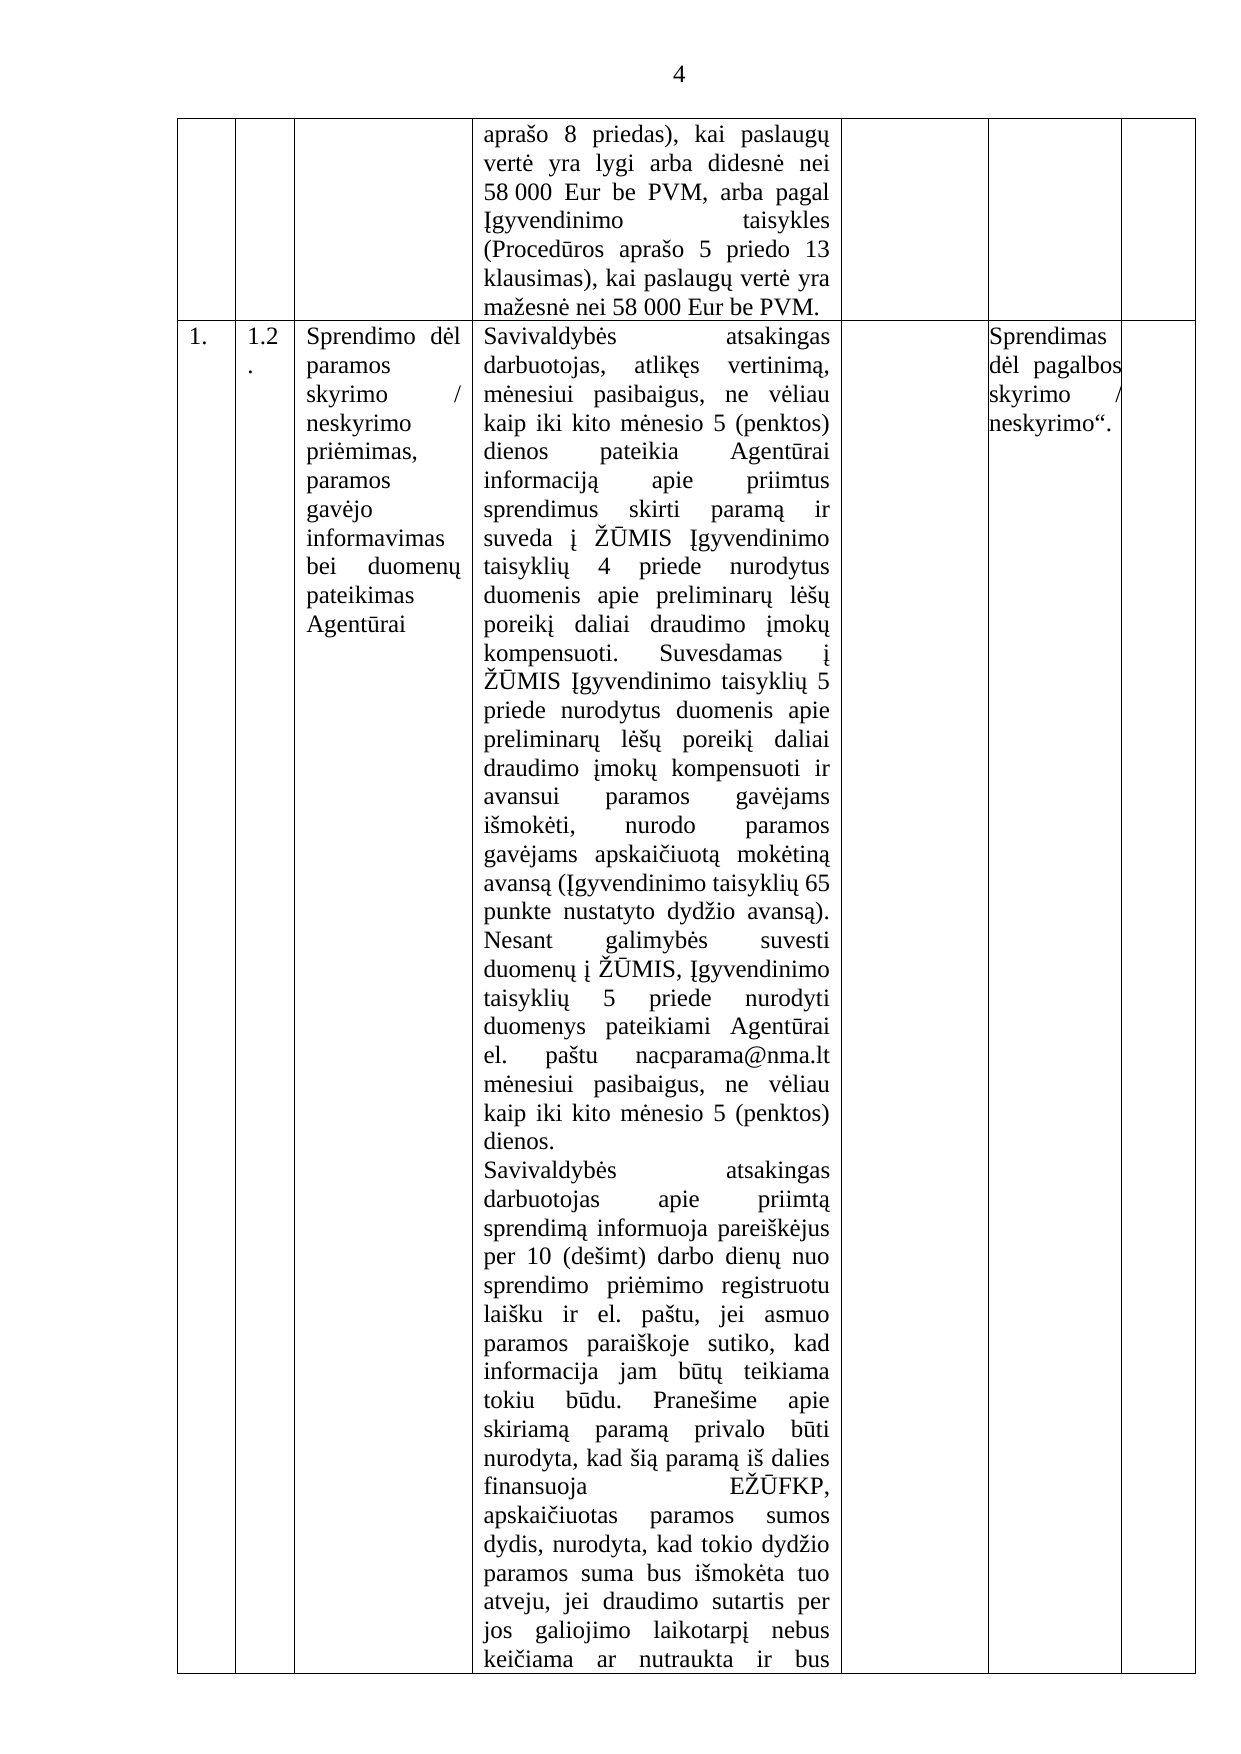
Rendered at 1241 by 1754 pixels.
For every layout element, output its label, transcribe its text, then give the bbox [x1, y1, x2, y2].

table_cell [842, 321, 988, 1673]
table_cell [989, 119, 1121, 320]
table_cell 1. [178, 321, 235, 1673]
table_cell Sprendimas dėl pagalbos skyrimo / neskyrimo“. [989, 321, 1121, 1673]
table_cell Savivaldybės atsakingas darbuotojas, atlikęs vertinimą, mėnesiui pasibaigus, ne vėliau kaip iki kito mėnesio 5 (penktos) dienos pateikia Agentūrai informaciją apie priimtus sprendimus skirti paramą ir suveda į ŽŪMIS Įgyvendinimo taisyklių 4 priede nurodytus duomenis apie preliminarų lėšų poreikį daliai draudimo įmokų kompensuoti. Suvesdamas į ŽŪMIS Įgyvendinimo taisyklių 5 priede nurodytus duomenis apie preliminarų lėšų poreikį daliai draudimo įmokų kompensuoti ir avansui paramos gavėjams išmokėti, nurodo paramos gavėjams apskaičiuotą mokėtiną avansą (Įgyvendinimo taisyklių 65 punkte nustatyto dydžio avansą). Nesant galimybės suvesti duomenų į ŽŪMIS, Įgyvendinimo taisyklių 5 priede nurodyti duomenys pateikiami Agentūrai el. paštu nacparama@nma.lt mėnesiui pasibaigus, ne vėliau kaip iki kito mėnesio 5 (penktos) dienos. Savivaldybės atsakingas darbuotojas apie priimtą sprendimą informuoja pareiškėjus per 10 (dešimt) darbo dienų nuo sprendimo priėmimo registruotu laišku ir el. paštu, jei asmuo paramos paraiškoje sutiko, kad informacija jam būtų teikiama tokiu būdu. Pranešime apie skiriamą paramą privalo būti nurodyta, kad šią paramą iš dalies finansuoja EŽŪFKP, apskaičiuotas paramos sumos dydis, nurodyta, kad tokio dydžio paramos suma bus išmokėta tuo atveju, jei draudimo sutartis per jos galiojimo laikotarpį nebus keičiama ar nutraukta ir bus [473, 321, 841, 1673]
table_cell [842, 119, 988, 320]
table_cell aprašo 8 priedas), kai paslaugų vertė yra lygi arba didesnė nei 58 000 Eur be PVM, arba pagal Įgyvendinimo taisykles (Procedūros aprašo 5 priedo 13 klausimas), kai paslaugų vertė yra mažesnė nei 58 000 Eur be PVM. [473, 119, 841, 320]
table_cell Sprendimo dėl paramos skyrimo / neskyrimo priėmimas, paramos gavėjo informavimas bei duomenų pateikimas Agentūrai [295, 321, 472, 1673]
table_cell 1.2. [236, 321, 294, 1673]
table_cell [1122, 321, 1195, 1673]
table_cell [295, 119, 472, 320]
table_cell [178, 119, 235, 320]
table_cell [236, 119, 294, 320]
table_cell [1122, 119, 1195, 320]
